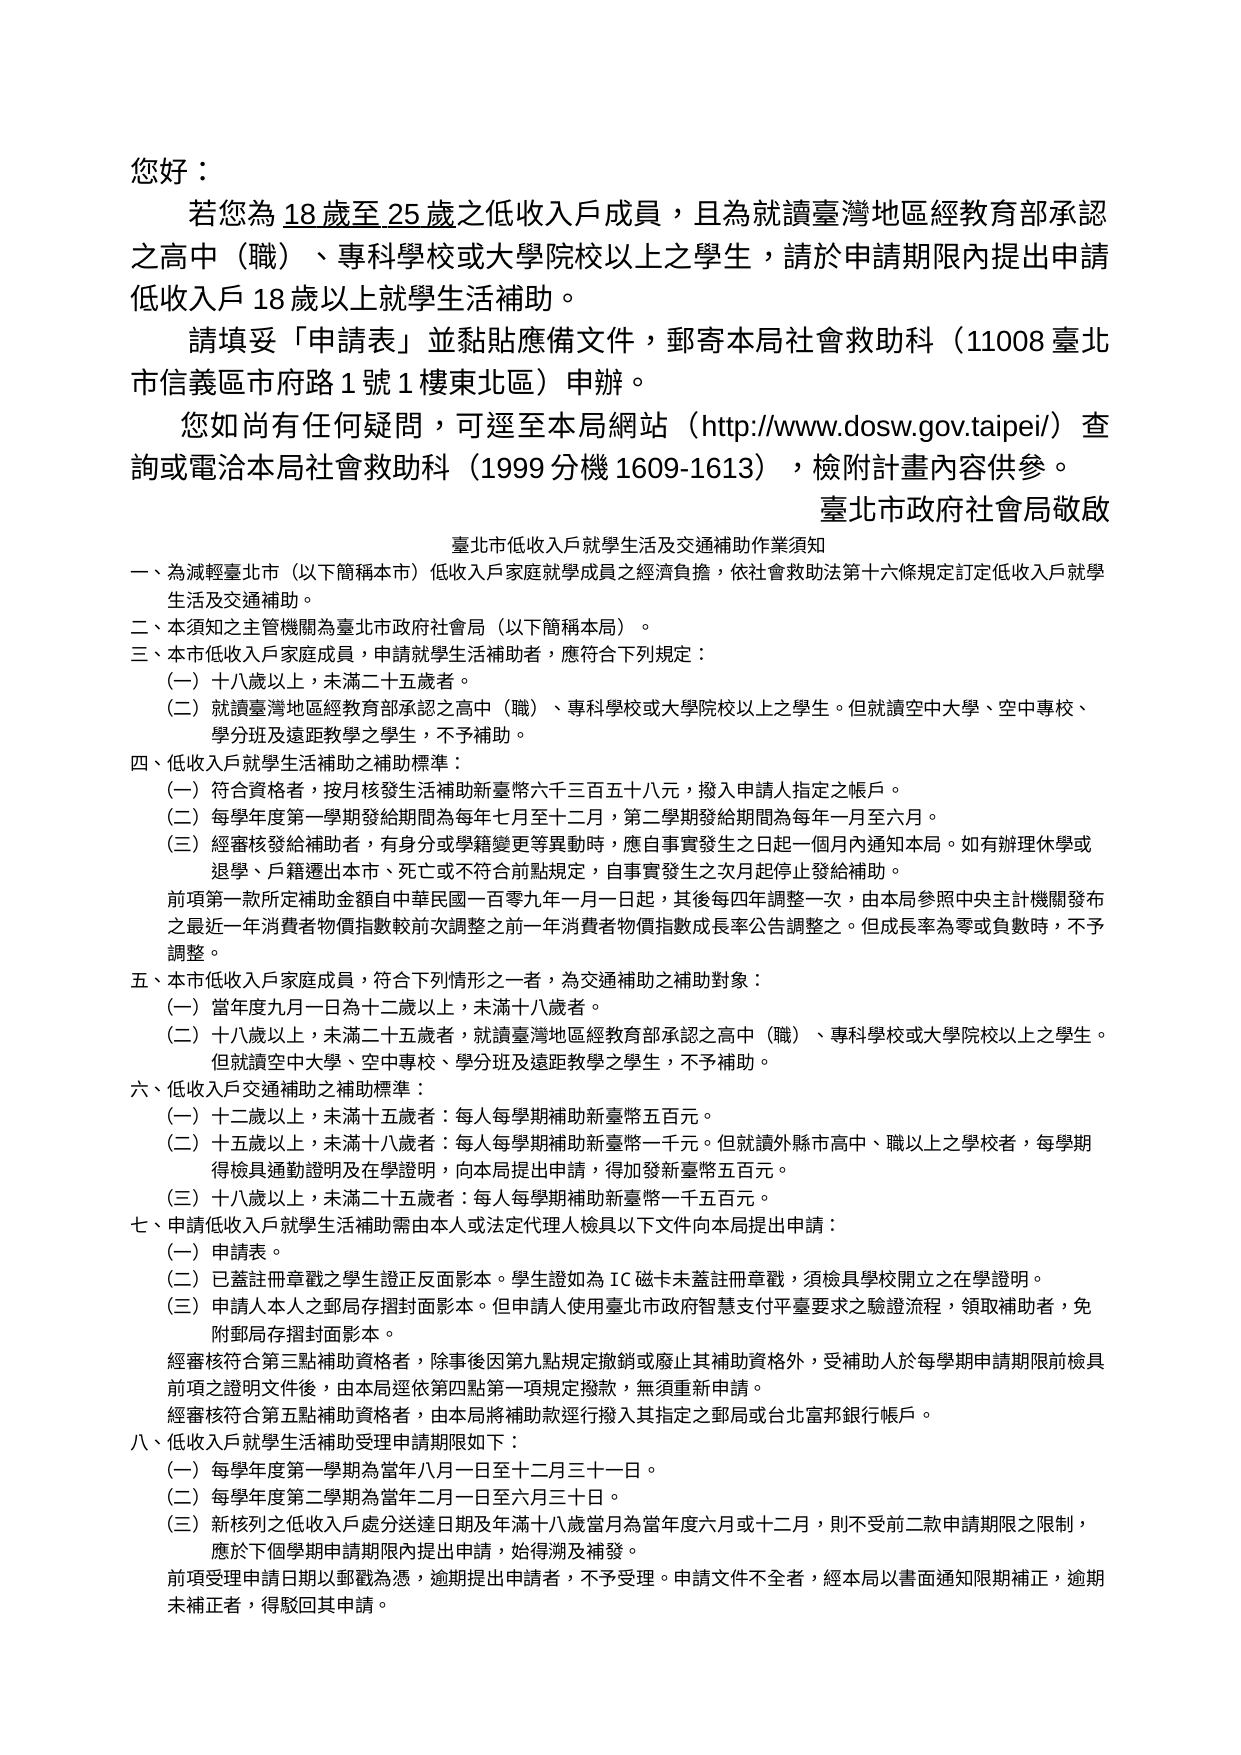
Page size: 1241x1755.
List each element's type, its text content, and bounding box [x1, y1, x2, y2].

text 您好： [130, 149, 1110, 191]
text 經審核符合第五點補助資格者，由本局將補助款逕行撥入其指定之郵局或台北富邦銀行帳戶。 [167, 1401, 1110, 1428]
text 一、為減輕臺北市（以下簡稱本市）低收入戶家庭就學成員之經濟負擔，依社會救助法第十六條規定訂定低收入戶就學生活及交通補助。 [130, 558, 1110, 612]
text 請填妥「申請表」並黏貼應備文件，郵寄本局社會救助科（11008臺北市信義區市府路1號1樓東北區）申辦。 [130, 318, 1110, 402]
text （二）每學年度第一學期發給期間為每年七月至十二月，第二學期發給期間為每年一月至六月。 [155, 803, 1110, 830]
text （一）每學年度第一學期為當年八月一日至十二月三十一日。 [155, 1455, 1110, 1482]
text 臺北市低收入戶就學生活及交通補助作業須知 [130, 529, 1110, 558]
text （一）十二歲以上，未滿十五歲者：每人每學期補助新臺幣五百元。 [155, 1102, 1110, 1129]
text （二）十五歲以上，未滿十八歲者：每人每學期補助新臺幣一千元。但就讀外縣市高中、職以上之學校者，每學期得檢具通勤證明及在學證明，向本局提出申請，得加發新臺幣五百元。 [155, 1129, 1110, 1183]
text （一）申請表。 [155, 1238, 1110, 1265]
text 前項第一款所定補助金額自中華民國一百零九年一月一日起，其後每四年調整一次，由本局參照中央主計機關發布之最近一年消費者物價指數較前次調整之前一年消費者物價指數成長率公告調整之。但成長率為零或負數時，不予調整。 [167, 884, 1110, 966]
text 五、本市低收入戶家庭成員，符合下列情形之一者，為交通補助之補助對象： [130, 966, 1110, 993]
text 八、低收入戶就學生活補助受理申請期限如下： [130, 1428, 1110, 1455]
text （三）新核列之低收入戶處分送達日期及年滿十八歲當月為當年度六月或十二月，則不受前二款申請期限之限制，應於下個學期申請期限內提出申請，始得溯及補發。 [155, 1509, 1110, 1564]
text 二、本須知之主管機關為臺北市政府社會局（以下簡稱本局）。 [130, 612, 1110, 639]
text 經審核符合第三點補助資格者，除事後因第九點規定撤銷或廢止其補助資格外，受補助人於每學期申請期限前檢具前項之證明文件後，由本局逕依第四點第一項規定撥款，無須重新申請。 [167, 1346, 1110, 1401]
text （二）十八歲以上，未滿二十五歲者，就讀臺灣地區經教育部承認之高中（職）、專科學校或大學院校以上之學生。但就讀空中大學、空中專校、學分班及遠距教學之學生，不予補助。 [155, 1020, 1110, 1074]
text 四、低收入戶就學生活補助之補助標準： [130, 748, 1110, 776]
text 三、本市低收入戶家庭成員，申請就學生活補助者，應符合下列規定： [130, 639, 1110, 667]
text （一）當年度九月一日為十二歲以上，未滿十八歲者。 [155, 993, 1110, 1020]
text （二）已蓋註冊章戳之學生證正反面影本。學生證如為IC磁卡未蓋註冊章戳，須檢具學校開立之在學證明。 [155, 1265, 1110, 1292]
text （一）符合資格者，按月核發生活補助新臺幣六千三百五十八元，撥入申請人指定之帳戶。 [155, 776, 1110, 803]
text （三）經審核發給補助者，有身分或學籍變更等異動時，應自事實發生之日起一個月內通知本局。如有辦理休學或退學、戶籍遷出本市、死亡或不符合前點規定，自事實發生之次月起停止發給補助。 [155, 830, 1110, 884]
text 前項受理申請日期以郵戳為憑，逾期提出申請者，不予受理。申請文件不全者，經本局以書面通知限期補正，逾期未補正者，得駁回其申請。 [167, 1564, 1110, 1618]
text （三）申請人本人之郵局存摺封面影本。但申請人使用臺北市政府智慧支付平臺要求之驗證流程，領取補助者，免附郵局存摺封面影本。 [155, 1292, 1110, 1346]
text （二）每學年度第二學期為當年二月一日至六月三十日。 [155, 1482, 1110, 1509]
text （一）十八歲以上，未滿二十五歲者。 [155, 667, 1110, 694]
text 六、低收入戶交通補助之補助標準： [130, 1074, 1110, 1102]
text 若您為18歲至25歲之低收入戶成員，且為就讀臺灣地區經教育部承認之高中（職）、專科學校或大學院校以上之學生，請於申請期限內提出申請低收入戶18歲以上就學生活補助。 [130, 191, 1110, 318]
text 臺北市政府社會局敬啟 [130, 487, 1110, 529]
text 您如尚有任何疑問，可逕至本局網站（http://www.dosw.gov.taipei/）查詢或電洽本局社會救助科（1999分機1609-1613），檢附計畫內容供參。 [130, 402, 1110, 487]
text 七、申請低收入戶就學生活補助需由本人或法定代理人檢具以下文件向本局提出申請： [130, 1211, 1110, 1238]
text （三）十八歲以上，未滿二十五歲者：每人每學期補助新臺幣一千五百元。 [155, 1183, 1110, 1211]
text （二）就讀臺灣地區經教育部承認之高中（職）、專科學校或大學院校以上之學生。但就讀空中大學、空中專校、學分班及遠距教學之學生，不予補助。 [155, 694, 1110, 748]
